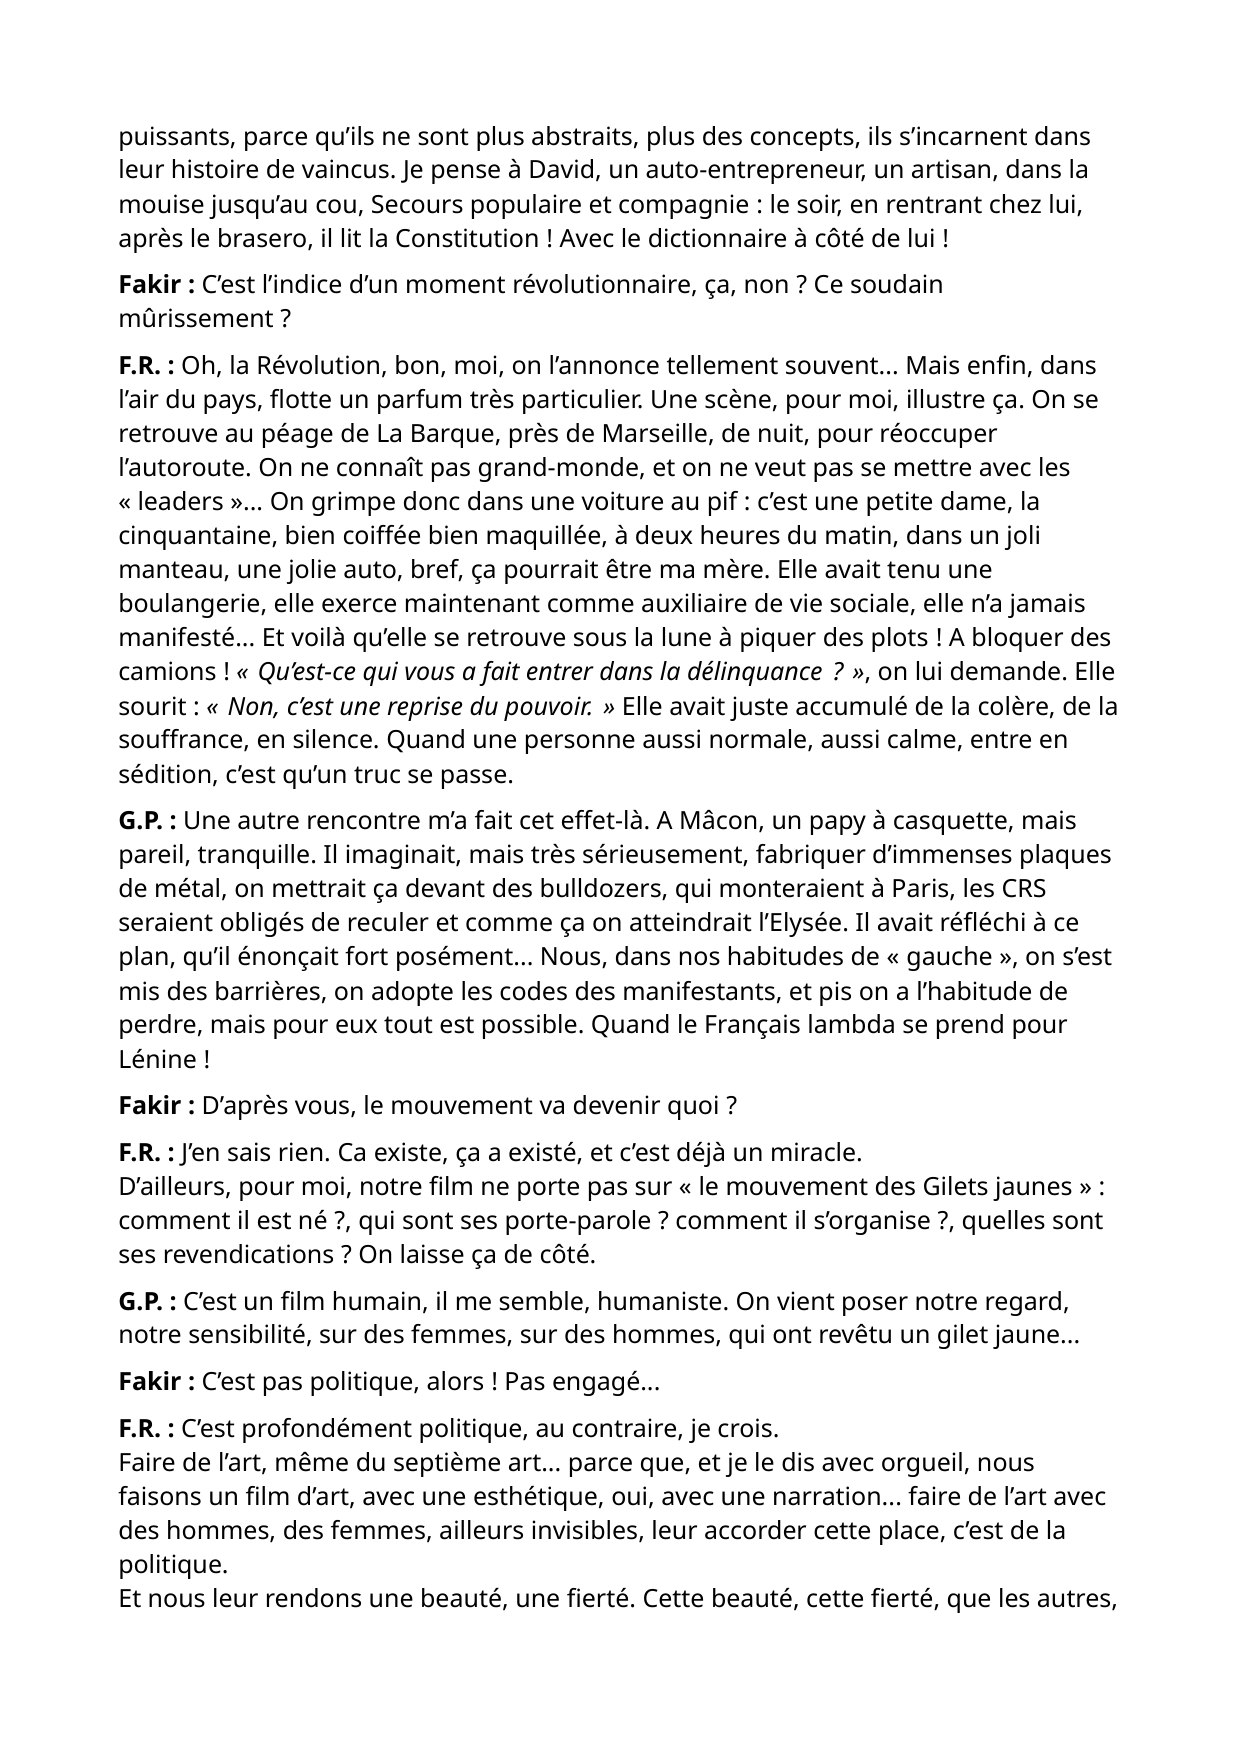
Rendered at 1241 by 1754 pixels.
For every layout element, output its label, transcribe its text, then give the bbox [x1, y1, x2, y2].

text F.R. : C’est profondément politique, au contraire, je crois. Faire de l’art, même du septième art... parce que, et je le dis avec orgueil, nous faisons un film d’art, avec une esthétique, oui, avec une narration... faire de l’art avec des hommes, des femmes, ailleurs invisibles, leur accorder cette place, c’est de la politique. Et nous leur rendons une beauté, une fierté. Cette beauté, cette fierté, que les autres, [118, 1410, 1122, 1615]
text F.R. : Oh, la Révolution, bon, moi, on l’annonce tellement souvent... Mais enfin, dans l’air du pays, flotte un parfum très particulier. Une scène, pour moi, illustre ça. On se retrouve au péage de La Barque, près de Marseille, de nuit, pour réoccuper l’autoroute. On ne connaît pas grand-monde, et on ne veut pas se mettre avec les « leaders »... On grimpe donc dans une voiture au pif : c’est une petite dame, la cinquantaine, bien coiffée bien maquillée, à deux heures du matin, dans un joli manteau, une jolie auto, bref, ça pourrait être ma mère. Elle avait tenu une boulangerie, elle exerce maintenant comme auxiliaire de vie sociale, elle n’a jamais manifesté... Et voilà qu’elle se retrouve sous la lune à piquer des plots ! A bloquer des camions ! « Qu’est-ce qui vous a fait entrer dans la délinquance ? », on lui demande. Elle sourit : « Non, c’est une reprise du pouvoir. » Elle avait juste accumulé de la colère, de la souffrance, en silence. Quand une personne aussi normale, aussi calme, entre en sédition, c’est qu’un truc se passe. [118, 347, 1122, 790]
text G.P. : C’est un film humain, il me semble, humaniste. On vient poser notre regard, notre sensibilité, sur des femmes, sur des hommes, qui ont revêtu un gilet jaune... [118, 1283, 1122, 1351]
text Fakir : D’après vous, le mouvement va devenir quoi ? [118, 1088, 1122, 1122]
text puissants, parce qu’ils ne sont plus abstraits, plus des concepts, ils s’incarnent dans leur histoire de vaincus. Je pense à David, un auto-entrepreneur, un artisan, dans la mouise jusqu’au cou, Secours populaire et compagnie : le soir, en rentrant chez lui, après le brasero, il lit la Constitution ! Avec le dictionnaire à côté de lui ! [118, 118, 1122, 254]
text Fakir : C’est l’indice d’un moment révolutionnaire, ça, non ? Ce soudain mûrissement ? [118, 267, 1122, 335]
text G.P. : Une autre rencontre m’a fait cet effet-là. A Mâcon, un papy à casquette, mais pareil, tranquille. Il imaginait, mais très sérieusement, fabriquer d’immenses plaques de métal, on mettrait ça devant des bulldozers, qui monteraient à Paris, les CRS seraient obligés de reculer et comme ça on atteindrait l’Elysée. Il avait réfléchi à ce plan, qu’il énonçait fort posément... Nous, dans nos habitudes de « gauche », on s’est mis des barrières, on adopte les codes des manifestants, et pis on a l’habitude de perdre, mais pour eux tout est possible. Quand le Français lambda se prend pour Lénine ! [118, 803, 1122, 1075]
text Fakir : C’est pas politique, alors ! Pas engagé... [118, 1364, 1122, 1398]
text F.R. : J’en sais rien. Ca existe, ça a existé, et c’est déjà un miracle. D’ailleurs, pour moi, notre film ne porte pas sur « le mouvement des Gilets jaunes » : comment il est né ?, qui sont ses porte-parole ? comment il s’organise ?, quelles sont ses revendications ? On laisse ça de côté. [118, 1134, 1122, 1271]
